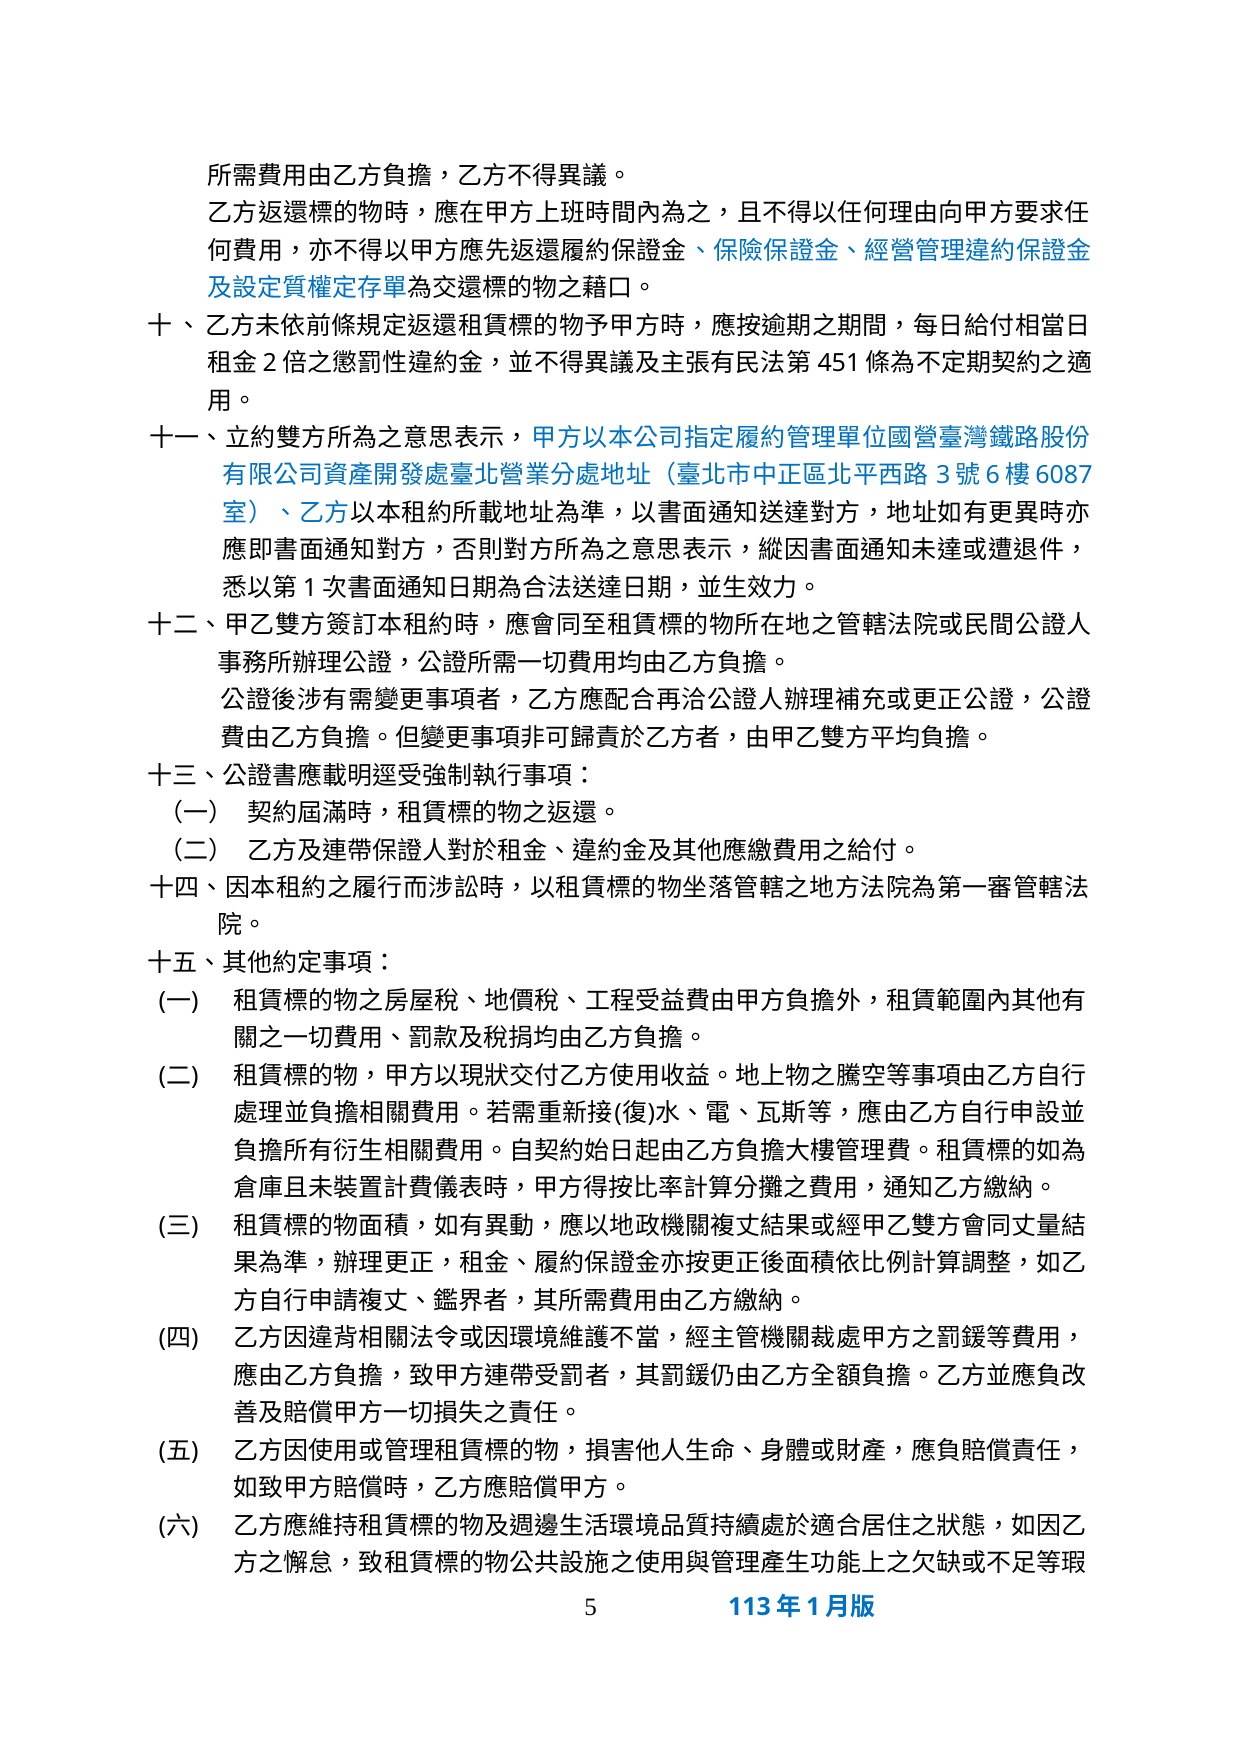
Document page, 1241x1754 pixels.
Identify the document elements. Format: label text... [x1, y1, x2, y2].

text 九、契約期間屆滿或契約終止翌日起10日內(末日為例假日時延至下一上班日)，乙方應即遷出，將租賃標的物恢復原狀或經甲方同意之狀態，並會同甲方點交無誤後，交還甲方；並付清租金、違約金、賠償金及其他一切費用。若乙方遷出時有任何物品留置不搬，乙方同意不論價值高低均視為拋棄其物所有權，逕由甲方處理，所需費用由乙方負擔，乙方不得異議。 [148, 154, 1092, 192]
text 十五、其他約定事項： [148, 942, 1092, 979]
list 乙方因違背相關法令或因環境維護不當，經主管機關裁處甲方之罰鍰等費用，應由乙方負擔，致甲方連帶受罰者，其罰鍰仍由乙方全額負擔。乙方並應負改善及賠償甲方一切損失之責任。 [158, 1317, 1087, 1429]
list 租賃標的物，甲方以現狀交付乙方使用收益。地上物之騰空等事項由乙方自行處理並負擔相關費用。若需重新接(復)水、電、瓦斯等，應由乙方自行申設並負擔所有衍生相關費用。自契約始日起由乙方負擔大樓管理費。租賃標的如為倉庫且未裝置計費儀表時，甲方得按比率計算分攤之費用，通知乙方繳納。 [158, 1054, 1087, 1204]
list 乙方因使用或管理租賃標的物，損害他人生命、身體或財產，應負賠償責任，如致甲方賠償時，乙方應賠償甲方。 [158, 1429, 1087, 1504]
text 公證後涉有需變更事項者，乙方應配合再洽公證人辦理補充或更正公證，公證費由乙方負擔。但變更事項非可歸責於乙方者，由甲乙雙方平均負擔。 [220, 679, 1092, 754]
text 十四、因本租約之履行而涉訟時，以租賃標的物坐落管轄之地方法院為第一審管轄法院。 [149, 867, 1092, 942]
text 十一、立約雙方所為之意思表示，甲方以本公司指定履約管理單位國營臺灣鐵路股份有限公司資產開發處臺北營業分處地址（臺北市中正區北平西路3號6樓6087室）、乙方以本租約所載地址為準，以書面通知送達對方，地址如有更異時亦應即書面通知對方，否則對方所為之意思表示，縱因書面通知未達或遭退件，悉以第1次書面通知日期為合法送達日期，並生效力。 [149, 417, 1092, 604]
list 乙方及連帶保證人對於租金、違約金及其他應繳費用之給付。 [158, 829, 1087, 867]
list 契約屆滿時，租賃標的物之返還。 [158, 792, 1087, 829]
list 租賃標的物之房屋稅、地價稅、工程受益費由甲方負擔外，租賃範圍內其他有關之一切費用、罰款及稅捐均由乙方負擔。 [158, 979, 1087, 1054]
text 乙方返還標的物時，應在甲方上班時間內為之，且不得以任何理由向甲方要求任何費用，亦不得以甲方應先返還履約保證金、保險保證金、經營管理違約保證金及設定質權定存單為交還標的物之藉口。 [207, 192, 1092, 304]
list 乙方應維持租賃標的物及週邊生活環境品質持續處於適合居住之狀態，如因乙方之懈怠，致租賃標的物公共設施之使用與管理產生功能上之欠缺或不足等瑕 [158, 1504, 1087, 1579]
list 租賃標的物面積，如有異動，應以地政機關複丈結果或經甲乙雙方會同丈量結果為準，辦理更正，租金、履約保證金亦按更正後面積依比例計算調整，如乙方自行申請複丈、鑑界者，其所需費用由乙方繳納。 [158, 1204, 1087, 1317]
text 十二、甲乙雙方簽訂本租約時，應會同至租賃標的物所在地之管轄法院或民間公證人事務所辦理公證，公證所需一切費用均由乙方負擔。 [148, 604, 1092, 679]
text 十三、公證書應載明逕受強制執行事項： [148, 754, 1092, 792]
text 十、乙方未依前條規定返還租賃標的物予甲方時，應按逾期之期間，每日給付相當日租金2倍之懲罰性違約金，並不得異議及主張有民法第451條為不定期契約之適用。 [148, 304, 1092, 417]
